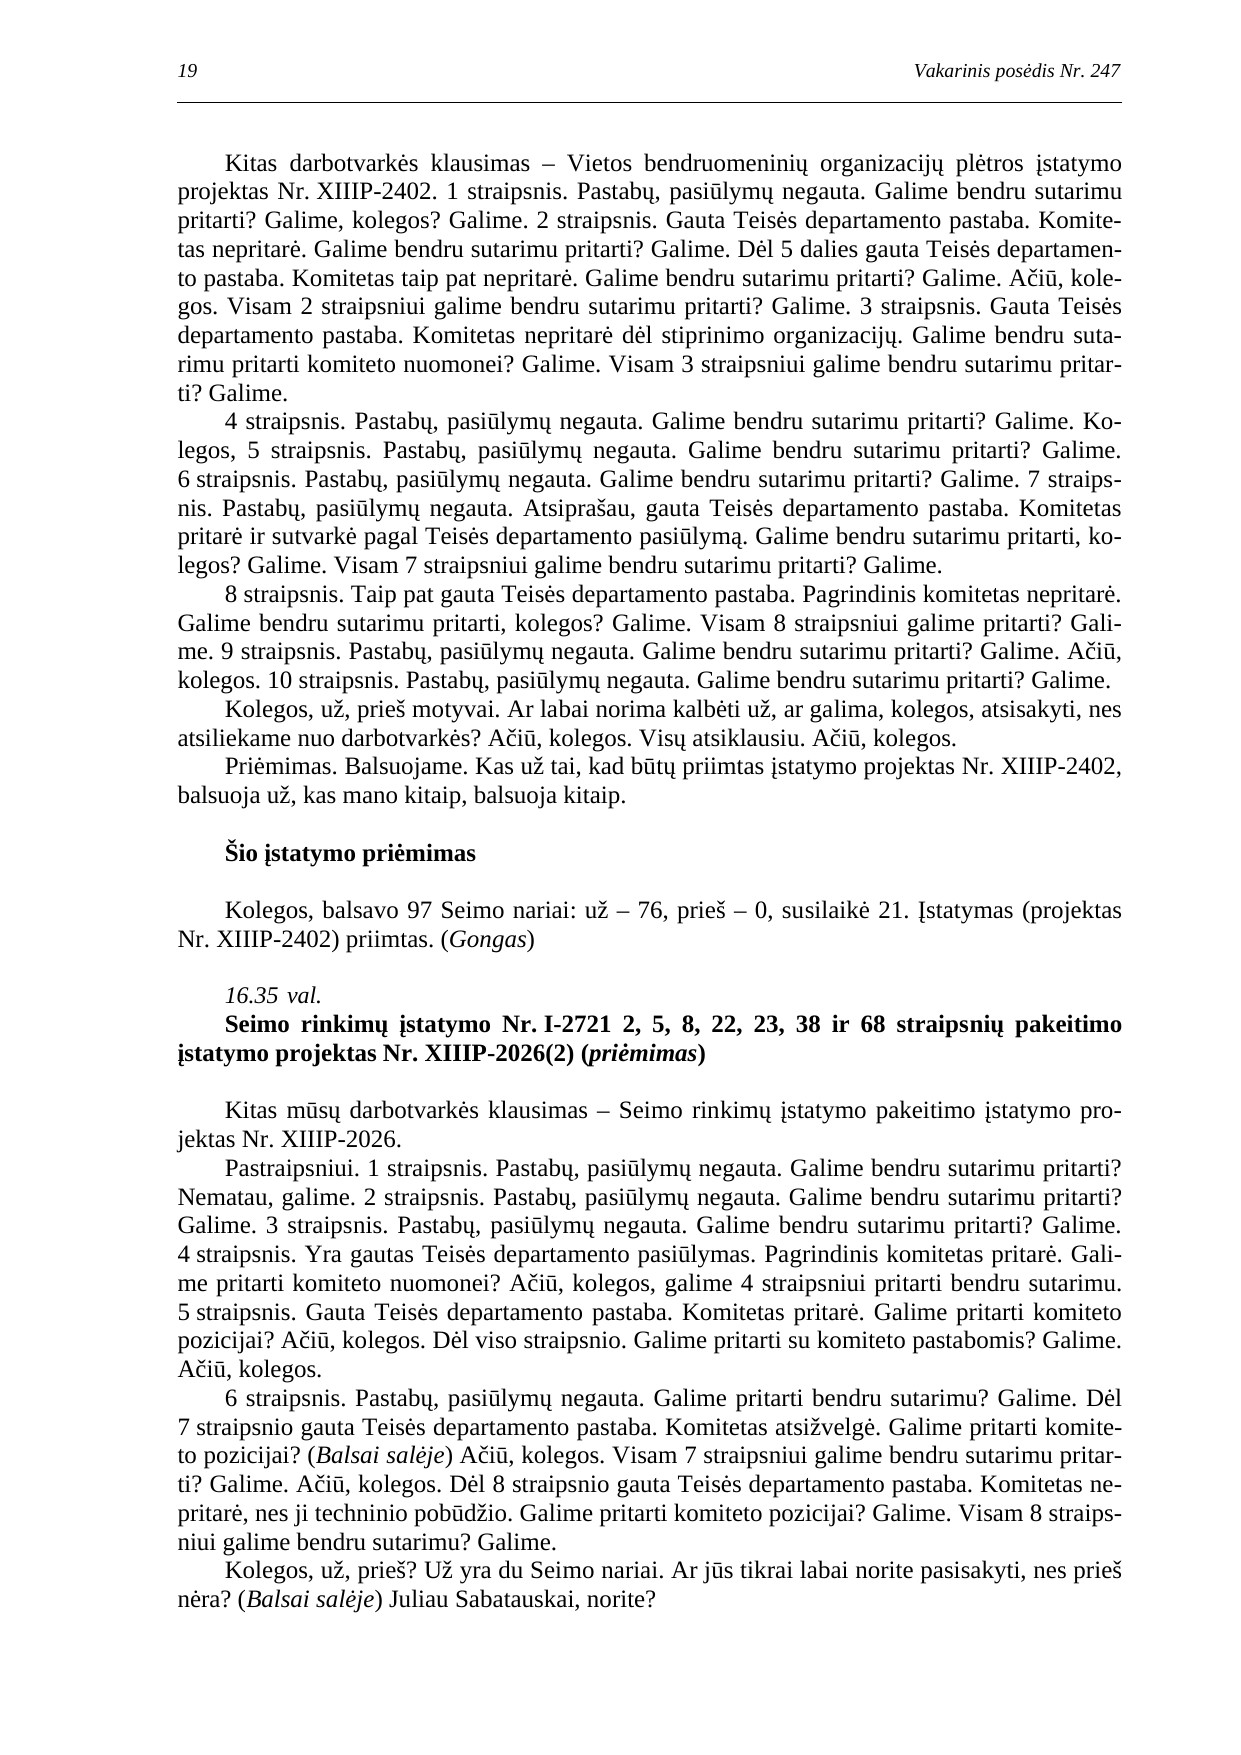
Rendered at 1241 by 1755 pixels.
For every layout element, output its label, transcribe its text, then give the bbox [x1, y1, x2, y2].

text Ko­le­gos, už, prieš mo­ty­vai. Ar la­bai no­ri­ma kal­bė­ti už, ar ga­li­ma, ko­le­gos, at­si­sa­ky­ti, nes at­si­lie­ka­me nuo dar­bo­tvarkės? Ačiū, ko­le­gos. Vi­sų at­si­klau­siu. Ačiū, ko­le­gos. [177, 694, 1122, 751]
text Ki­tas dar­bo­tvarkės klau­si­mas – Vie­tos ben­druo­me­ni­nių or­ga­ni­za­ci­jų plėt­ros įsta­ty­mo pro­jek­tas Nr. XIIIP-2402. 1 straips­nis. Pa­sta­bų, pa­siū­ly­mų ne­gau­ta. Ga­li­me ben­dru su­ta­ri­mu pri­tar­ti? Ga­li­me, ko­le­gos? Ga­li­me. 2 straips­nis. Gau­ta Tei­sės de­par­ta­men­to pa­sta­ba. Ko­mi­te­tas ne­pri­ta­rė. Ga­li­me ben­dru su­ta­ri­mu pri­tar­ti? Ga­li­me. Dėl 5 da­lies gau­ta Tei­sės de­par­ta­men­to pa­sta­ba. Ko­mi­te­tas taip pat ne­pri­ta­rė. Ga­li­me ben­dru su­ta­ri­mu pri­tar­ti? Ga­li­me. Ačiū, ko­le­gos. Vi­sam 2 straips­niui ga­li­me ben­dru su­ta­ri­mu pri­tar­ti? Ga­li­me. 3 straips­nis. Gau­ta Tei­sės de­par­ta­men­to pa­sta­ba. Ko­mi­te­tas ne­pri­ta­rė dėl stip­ri­ni­mo or­ga­ni­za­ci­jų. Ga­li­me ben­dru su­ta­rimu pri­tar­ti ko­mi­te­to nuo­mo­nei? Ga­li­me. Vi­sam 3 straips­niui ga­li­me ben­dru su­ta­ri­mu pri­tar­ti? Ga­li­me. [177, 148, 1122, 406]
text Ki­tas mū­sų dar­bo­tvarkės klau­si­mas – Sei­mo rin­ki­mų įsta­ty­mo pa­kei­ti­mo įsta­ty­mo pro­jek­tas Nr. XIIIP-2026. [177, 1095, 1122, 1153]
text 8 straips­nis. Taip pat gau­ta Tei­sės de­par­ta­men­to pa­sta­ba. Pa­grin­di­nis ko­mi­te­tas ne­pri­ta­rė. Ga­li­me ben­dru su­ta­ri­mu pri­tar­ti, ko­le­gos? Ga­li­me. Vi­sam 8 straips­niui ga­li­me pri­tar­ti? Ga­li­me. 9 straips­nis. Pa­sta­bų, pa­siū­ly­mų ne­gau­ta. Ga­li­me ben­dru su­ta­ri­mu pri­tar­ti? Ga­li­me. Ačiū, ko­le­gos. 10 straips­nis. Pa­sta­bų, pa­siū­ly­mų ne­gau­ta. Ga­li­me ben­dru su­ta­ri­mu pri­tar­ti? Ga­li­me. [177, 579, 1122, 694]
text 16.35 val. [224, 981, 1122, 1009]
text Pri­ėmi­mas. Bal­suo­ja­me. Kas už tai, kad bū­tų pri­im­tas įsta­ty­mo pro­jek­tas Nr. XIIIP-2402, bal­suo­ja už, kas ma­no ki­taip, bal­suo­ja ki­taip. [177, 751, 1122, 809]
text 4 straips­nis. Pa­sta­bų, pa­siū­ly­mų ne­gau­ta. Ga­li­me ben­dru su­ta­ri­mu pri­tar­ti? Ga­li­me. Ko­legos, 5 straips­nis. Pa­sta­bų, pa­siū­ly­mų ne­gau­ta. Ga­li­me ben­dru su­ta­ri­mu pri­tar­ti? Ga­li­me. 6 strai­ps­nis. Pa­sta­bų, pa­siū­ly­mų ne­gau­ta. Ga­li­me ben­dru su­ta­ri­mu pri­tar­ti? Ga­li­me. 7 straips­nis. Pa­sta­bų, pa­siū­ly­mų ne­gau­ta. At­si­pra­šau, gau­ta Tei­sės de­par­ta­men­to pa­sta­ba. Ko­mi­te­tas pri­ta­rė ir su­tvar­kė pa­gal Tei­sės de­par­ta­men­to pa­siū­ly­mą. Ga­li­me ben­dru su­ta­ri­mu pri­tar­ti, ko­le­gos? Ga­li­me. Vi­sam 7 straips­niui ga­li­me ben­dru su­ta­ri­mu pri­tar­ti? Ga­li­me. [177, 406, 1122, 579]
text Ko­le­gos, už, prieš? Už yra du Sei­mo na­riai. Ar jūs tik­rai la­bai no­ri­te pa­si­sa­ky­ti, nes prieš nė­ra? (Bal­sai sa­lė­je) Ju­liau Sa­ba­taus­kai, no­ri­te? [177, 1555, 1122, 1613]
text Ko­le­gos, bal­sa­vo 97 Sei­mo na­riai: už – 76, prieš – 0, su­si­lai­kė 21. Įsta­ty­mas (pro­jek­tas Nr. XIIIP-2402) pri­im­tas. (Gon­gas) [177, 895, 1122, 953]
text Pa­straips­niui. 1 straips­nis. Pa­sta­bų, pa­siū­ly­mų ne­gau­ta. Ga­li­me ben­dru su­ta­ri­mu pri­tar­ti? Ne­ma­tau, ga­li­me. 2 straips­nis. Pa­sta­bų, pa­siū­ly­mų ne­gau­ta. Ga­li­me ben­dru su­ta­ri­mu pri­tar­ti? Ga­li­me. 3 straips­nis. Pa­sta­bų, pa­siū­ly­mų ne­gau­ta. Ga­li­me ben­dru su­ta­ri­mu pri­tar­ti? Ga­li­me. 4 straips­nis. Yra gau­tas Tei­sės de­par­ta­men­to pa­siū­ly­mas. Pa­grin­di­nis ko­mi­te­tas pri­ta­rė. Ga­li­me pri­tar­ti ko­mi­te­to nuo­mo­nei? Ačiū, ko­le­gos, ga­li­me 4 straips­niui pri­tar­ti ben­dru su­ta­ri­mu. 5 straips­nis. Gau­ta Tei­sės de­par­ta­men­to pa­sta­ba. Ko­mi­te­tas pri­ta­rė. Ga­li­me pri­tar­ti ko­mi­te­to po­zi­ci­jai? Ačiū, ko­le­gos. Dėl vi­so straips­nio. Ga­li­me pri­tar­ti su ko­mi­te­to pa­sta­bo­mis? Ga­li­me. Ačiū, ko­le­gos. [177, 1153, 1122, 1383]
text Sei­mo rin­ki­mų įsta­ty­mo Nr. I-2721 2, 5, 8, 22, 23, 38 ir 68 straips­nių pa­kei­ti­mo įstaty­mo pro­jek­tas Nr. XIIIP-2026(2) (pri­ėmi­mas) [177, 1009, 1122, 1067]
text Šio įsta­ty­mo pri­ėmi­mas [177, 838, 1122, 866]
text 6 straips­nis. Pa­sta­bų, pa­siū­ly­mų ne­gau­ta. Ga­li­me pri­tar­ti ben­dru su­ta­ri­mu? Ga­li­me. Dėl 7 straips­nio gau­ta Tei­sės de­par­ta­men­to pa­sta­ba. Ko­mi­te­tas at­si­žvel­gė. Ga­li­me pri­tar­ti ko­mi­te­to po­zi­ci­jai? (Bal­sai sa­lė­je) Ačiū, ko­le­gos. Vi­sam 7 straips­niui ga­li­me ben­dru su­ta­ri­mu pri­tar­ti? Ga­li­me. Ačiū, ko­le­gos. Dėl 8 straips­nio gau­ta Tei­sės de­par­ta­men­to pa­sta­ba. Ko­mi­te­tas ne­pri­ta­rė, nes ji tech­ni­nio po­bū­džio. Ga­li­me pri­tar­ti ko­mi­te­to po­zi­ci­jai? Ga­li­me. Vi­sam 8 straips­niui ga­li­me ben­dru su­ta­ri­mu? Ga­li­me. [177, 1383, 1122, 1555]
